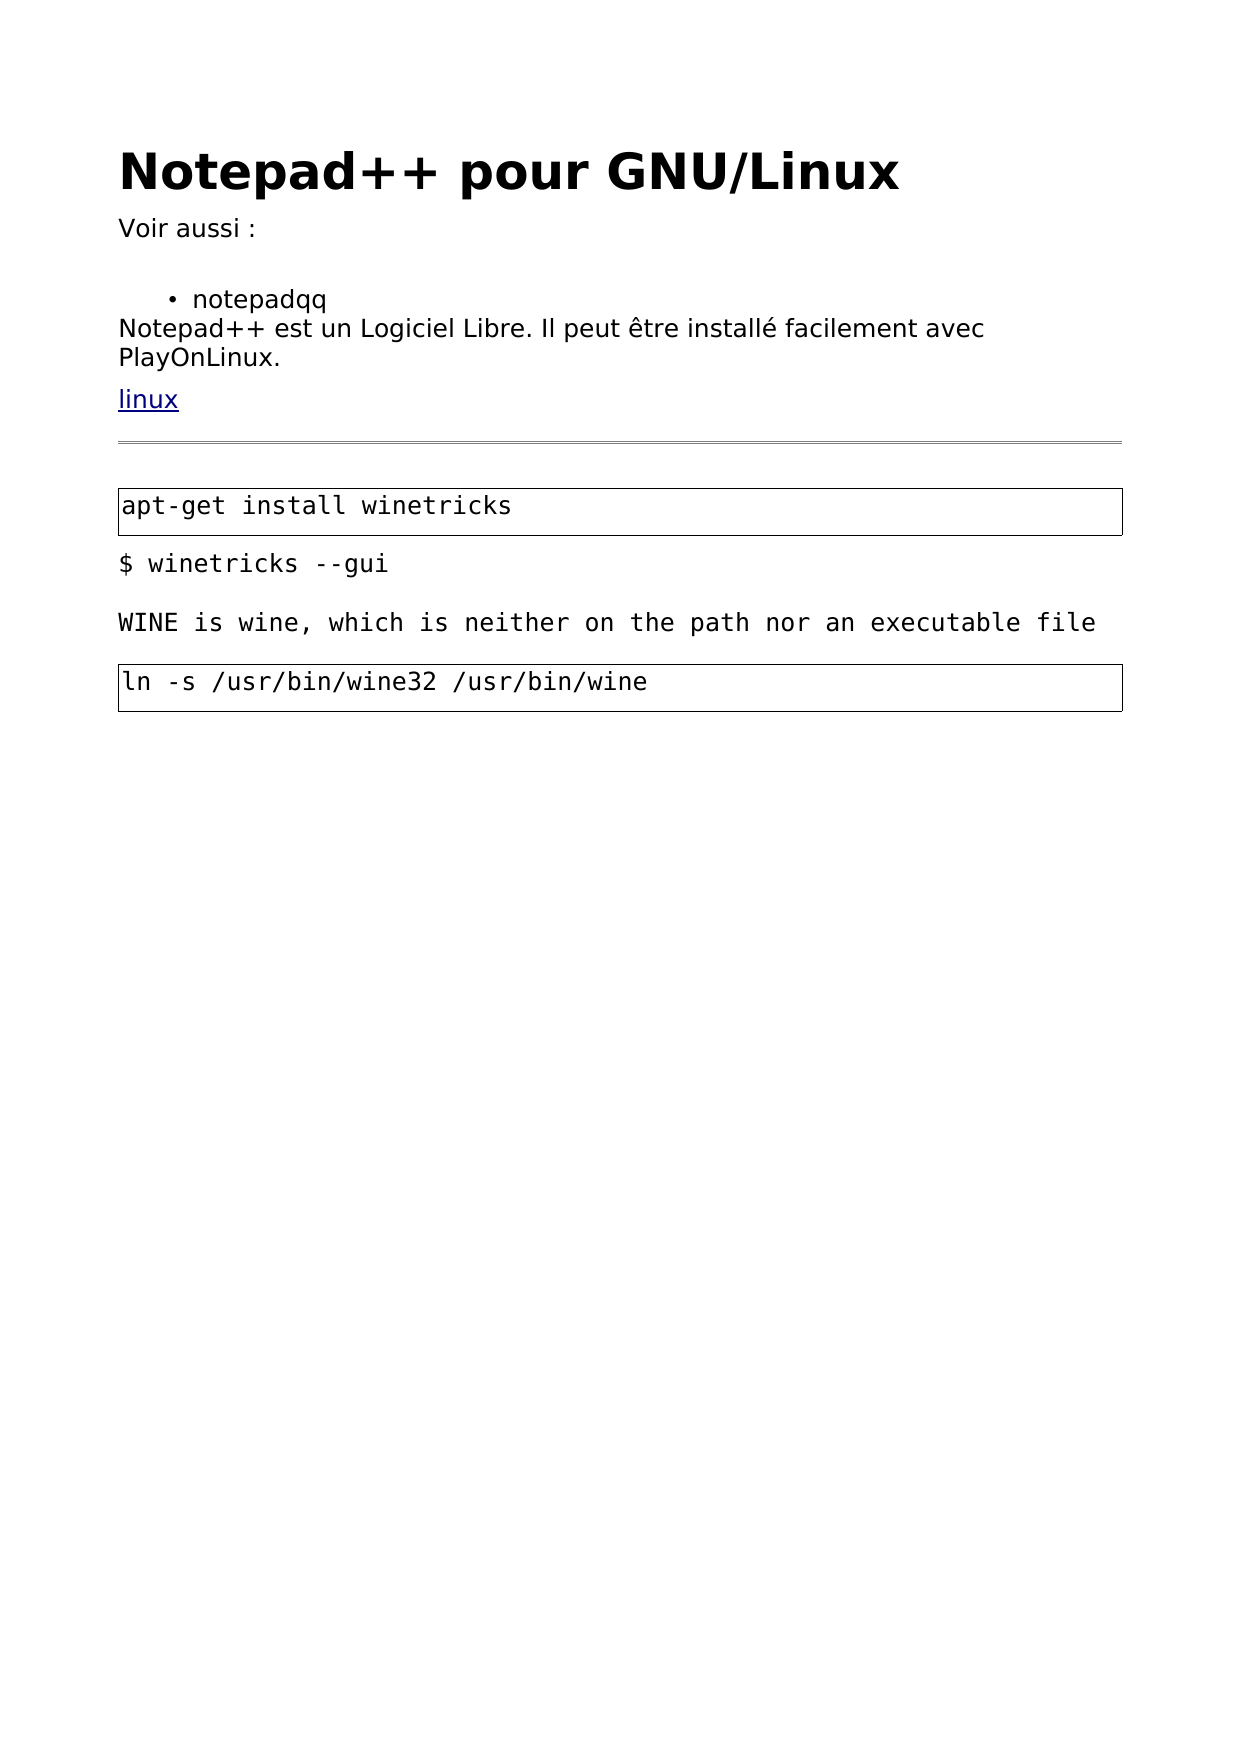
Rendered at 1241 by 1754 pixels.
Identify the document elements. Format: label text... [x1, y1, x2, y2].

subtitle Notepad++ pour GNU/Linux [118, 143, 1122, 201]
text $ winetricks --gui WINE is wine, which is neither on the path nor an executable file [118, 549, 1122, 637]
table_header ln -s /usr/bin/wine32 /usr/bin/wine [119, 665, 1122, 711]
text Voir aussi : [118, 214, 1122, 243]
list notepadqq [177, 285, 1122, 314]
text Notepad++ est un Logiciel Libre. Il peut être installé facilement avec PlayOnLinux. [118, 314, 1122, 372]
text linux [118, 385, 1122, 414]
table_header apt-get install winetricks [119, 489, 1122, 535]
